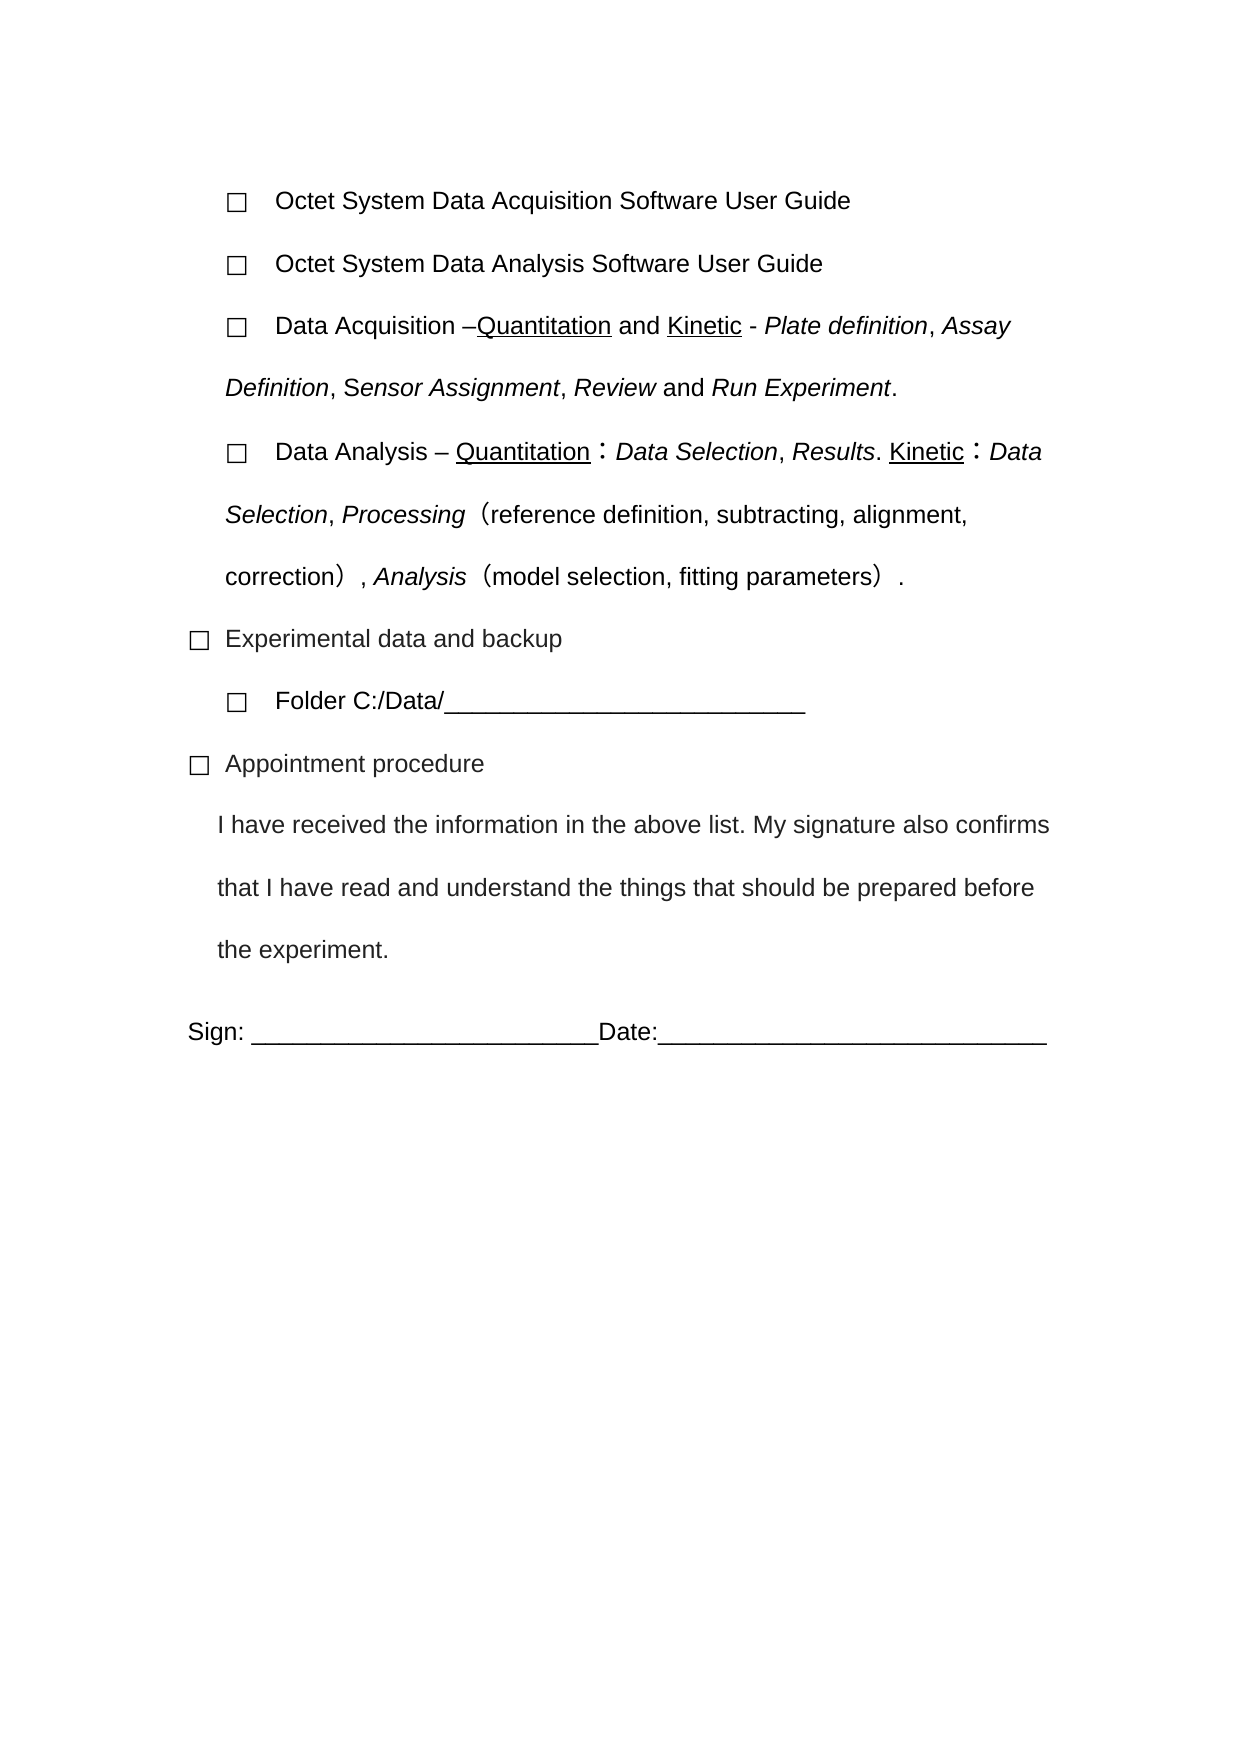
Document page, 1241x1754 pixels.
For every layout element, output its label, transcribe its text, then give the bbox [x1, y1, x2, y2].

list Experimental data and backup [187, 596, 1053, 658]
list Octet System Data Analysis Software User Guide [225, 221, 1053, 283]
text I have received the information in the above list. My signature also confirms that I have read and understand the things that should be prepared before the experiment. [217, 783, 1053, 971]
text Sign: _________________________Date:____________________________ [187, 989, 1053, 1052]
list Appointment procedure [187, 721, 1053, 783]
list Data Acquisition –Quantitation and Kinetic - Plate definition, Assay Definition, Sensor Assignment, Review and Run Experiment. [225, 283, 1053, 408]
list Folder C:/Data/__________________________ [225, 658, 1053, 721]
list Octet System Data Acquisition Software User Guide [225, 158, 1053, 221]
list Data Analysis – Quantitation：Data Selection, Results. Kinetic：Data Selection, Processing（reference definition, subtracting, alignment, correction）, Analysis（model selection, fitting parameters）. [225, 408, 1053, 596]
